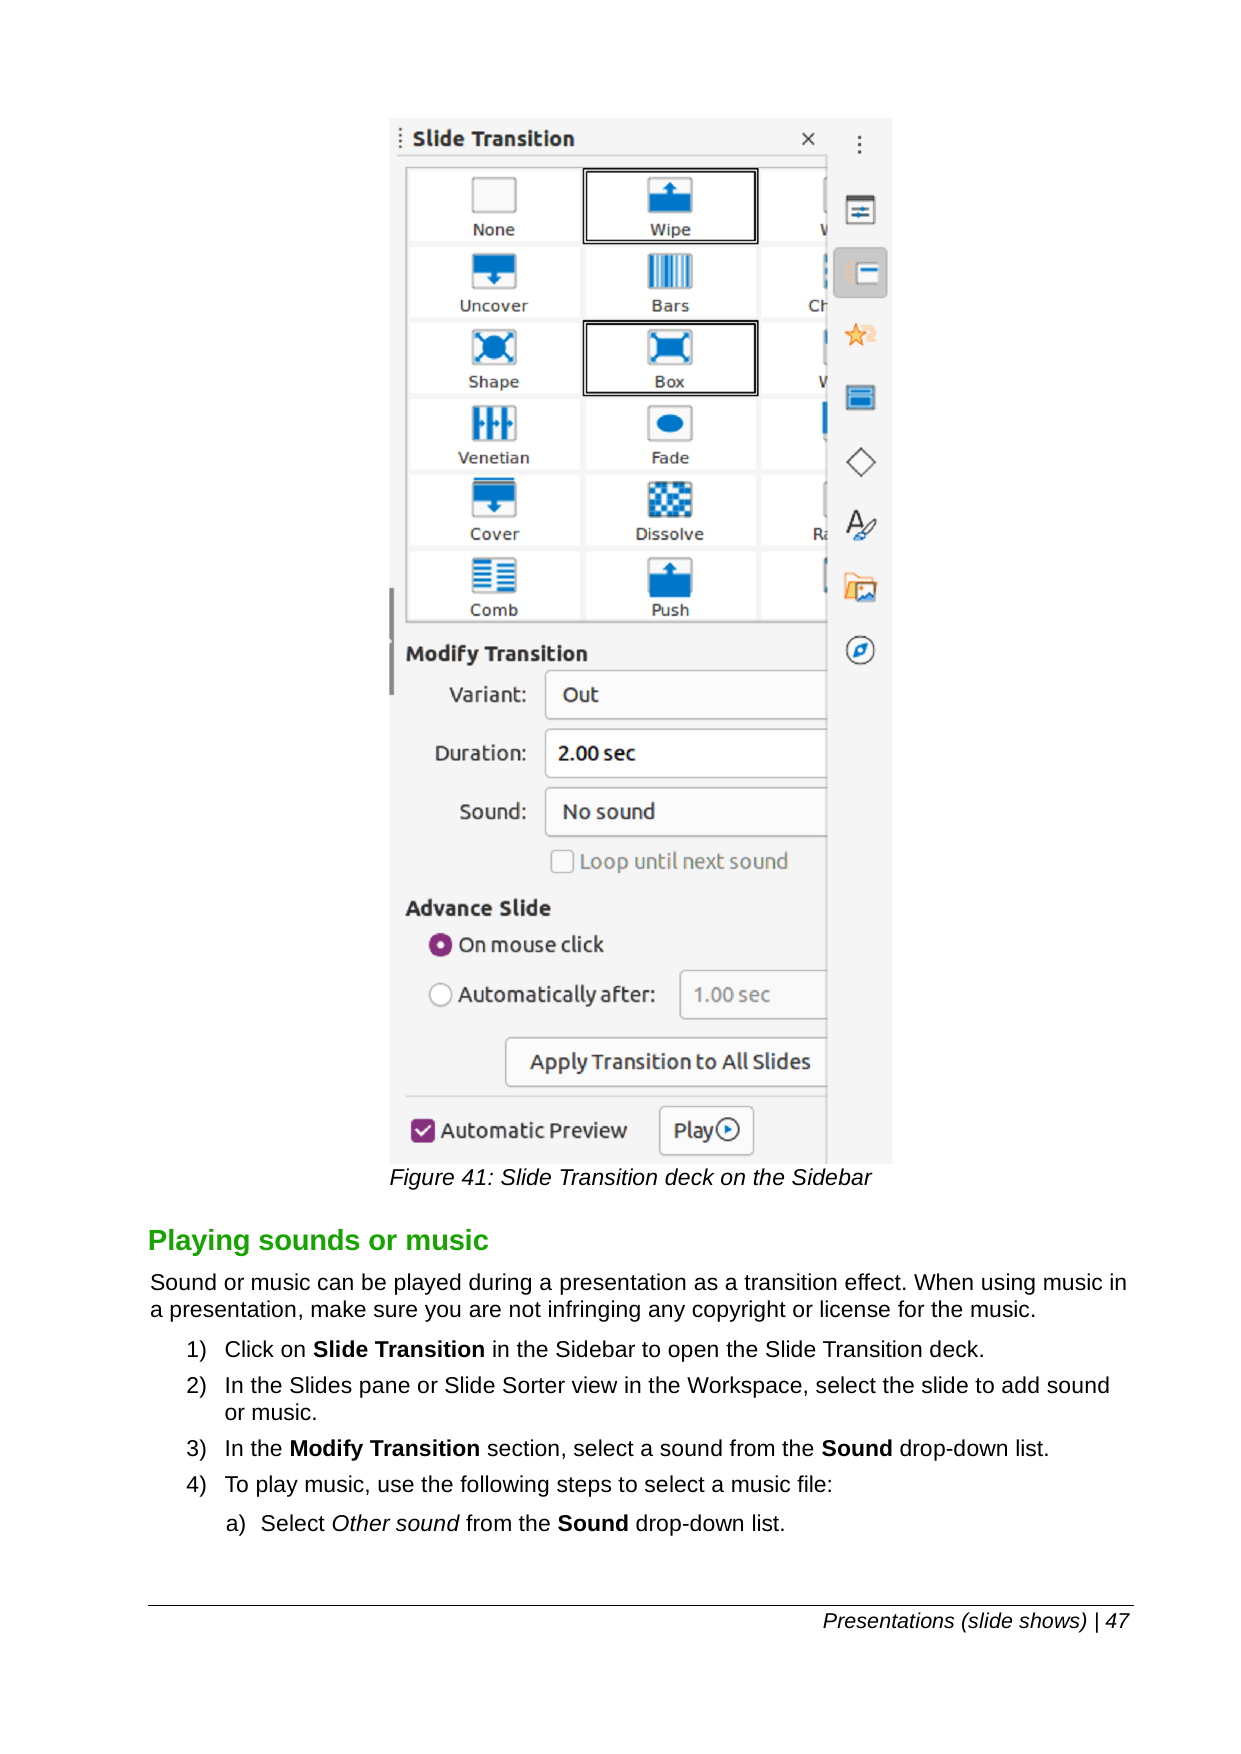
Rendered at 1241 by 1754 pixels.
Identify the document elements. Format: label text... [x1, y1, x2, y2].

list To play music, use the following steps to select a music file: [207, 1470, 1134, 1497]
picture [389, 118, 893, 1164]
text Sound or music can be played during a presentation as a transition effect. When using music in a presentation, make sure you are not infringing any copyright or license for the music. [150, 1268, 1134, 1323]
list Click on Slide Transition in the Sidebar to open the Slide Transition deck. [207, 1335, 1134, 1362]
list Select Other sound from the Sound drop-down list. [223, 1506, 1134, 1539]
list In the Modify Transition section, select a sound from the Sound drop-down list. [207, 1434, 1134, 1461]
subtitle Playing sounds or music [148, 1222, 1134, 1256]
list In the Slides pane or Slide Sorter view in the Workspace, select the slide to add sound or music. [207, 1371, 1134, 1425]
text Figure 41: Slide Transition deck on the Sidebar [389, 1164, 892, 1190]
